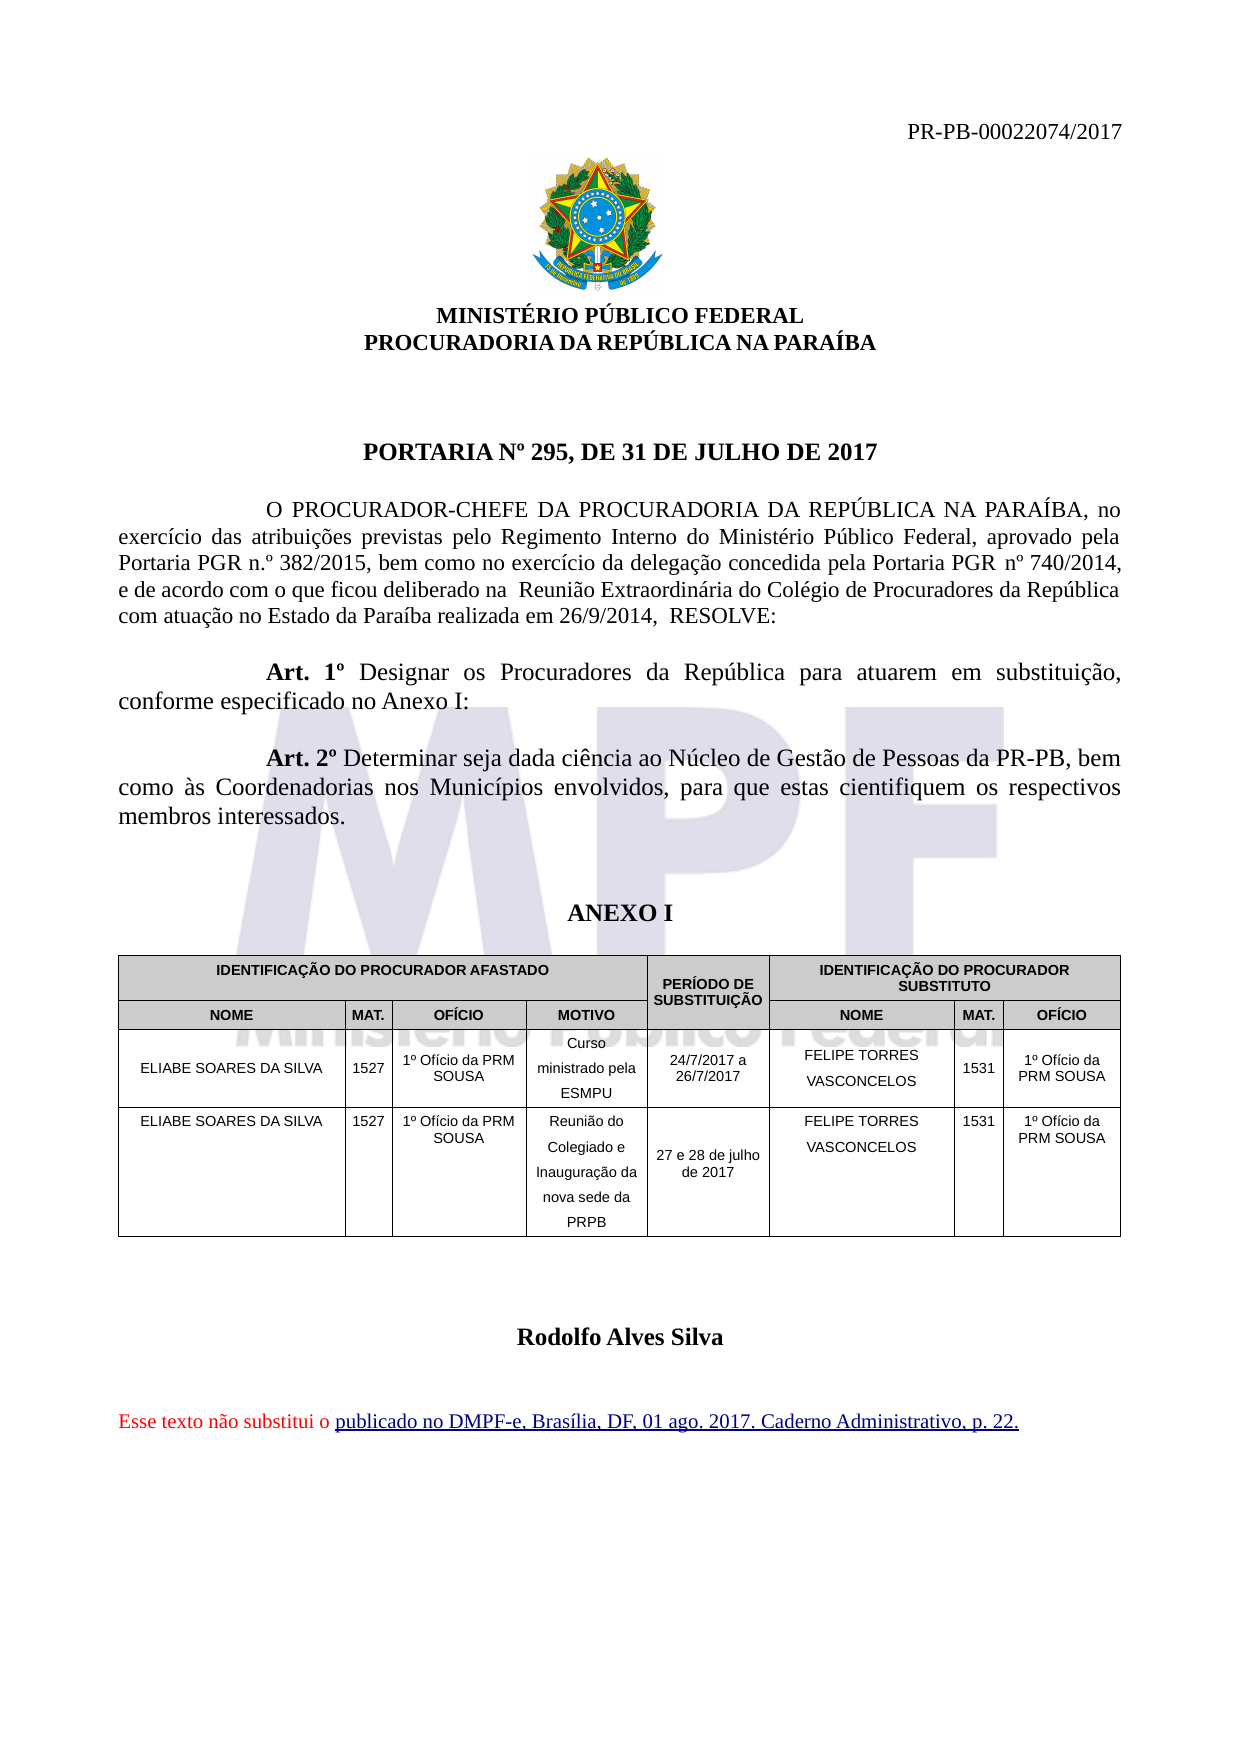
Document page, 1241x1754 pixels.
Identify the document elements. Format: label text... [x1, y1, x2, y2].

table_cell OFÍCIO [1004, 1001, 1120, 1029]
table_cell 1527 [346, 1030, 392, 1107]
table_cell 1º Ofício da PRM SOUSA [1004, 1030, 1120, 1107]
text PR-PB-00022074/2017 [118, 118, 1122, 144]
picture [528, 155, 667, 294]
table_cell 1º Ofício da PRM SOUSA [1004, 1108, 1120, 1236]
table_cell 24/7/2017 a 26/7/2017 [648, 1030, 769, 1107]
text PORTARIA Nº 295, DE 31 DE JULHO DE 2017 [118, 437, 1122, 465]
table_cell MOTIVO [527, 1001, 647, 1029]
picture [236, 829, 1004, 898]
picture [236, 714, 1004, 743]
table_cell FELIPE TORRES VASCONCELOS [770, 1108, 954, 1236]
table_cell NOME [119, 1001, 345, 1029]
table_header IDENTIFICAÇÃO DO PROCURADOR AFASTADO [119, 956, 647, 1000]
table_cell 1531 [955, 1030, 1003, 1107]
table_cell Reunião do Colegiado e Inauguração da nova sede da PRPB [527, 1108, 647, 1236]
text Esse texto não substitui o publicado no DMPF-e, Brasília, DF, 01 ago. 2017. Caderno Administrativo, p. 22. [118, 1409, 1122, 1433]
text O PROCURADOR-CHEFE DA PROCURADORIA DA REPÚBLICA NA PARAÍBA, no exercício das atribuições previstas pelo Regimento Interno do Ministério Público Federal, aprovado pela Portaria PGR n.º 382/2015, bem como no exercício da delegação concedida pela Portaria PGR nº 740/2014, e de acordo com o que ficou deliberado na Reunião Extraordinária do Colégio de Procuradores da República com atuação no Estado da Paraíba realizada em 26/9/2014, RESOLVE: [118, 494, 1122, 628]
table_cell 27 e 28 de julho de 2017 [648, 1108, 769, 1236]
text MINISTÉRIO PÚBLICO FEDERAL [118, 302, 1122, 329]
table_cell 1531 [955, 1108, 1003, 1236]
table_cell 1º Ofício da PRM SOUSA [393, 1030, 526, 1107]
table_cell 1527 [346, 1108, 392, 1236]
text ANEXO I [118, 898, 1122, 927]
text Art. 1º Designar os Procuradores da República para atuarem em substituição, conforme especificado no Anexo I: [118, 657, 1122, 714]
table_cell 1º Ofício da PRM SOUSA [393, 1108, 526, 1236]
table_header PERÍODO DE SUBSTITUIÇÃO [648, 956, 769, 1029]
text Art. 2º Determinar seja dada ciência ao Núcleo de Gestão de Pessoas da PR-PB, bem como às Coordenadorias nos Municípios envolvidos, para que estas cientifiquem os respectivos membros interessados. [118, 743, 1122, 829]
table_cell MAT. [955, 1001, 1003, 1029]
table_cell OFÍCIO [393, 1001, 526, 1029]
table_cell NOME [770, 1001, 954, 1029]
table_header IDENTIFICAÇÃO DO PROCURADOR SUBSTITUTO [770, 956, 1120, 1000]
text Rodolfo Alves Silva [118, 1322, 1122, 1351]
table_cell FELIPE TORRES VASCONCELOS [770, 1030, 954, 1107]
picture [236, 927, 1004, 955]
table_cell ELIABE SOARES DA SILVA [119, 1030, 345, 1107]
table_cell MAT. [346, 1001, 392, 1029]
text PROCURADORIA DA REPÚBLICA NA PARAÍBA [118, 329, 1122, 355]
table_cell Curso ministrado pela ESMPU [527, 1030, 647, 1107]
table_cell ELIABE SOARES DA SILVA [119, 1108, 345, 1236]
